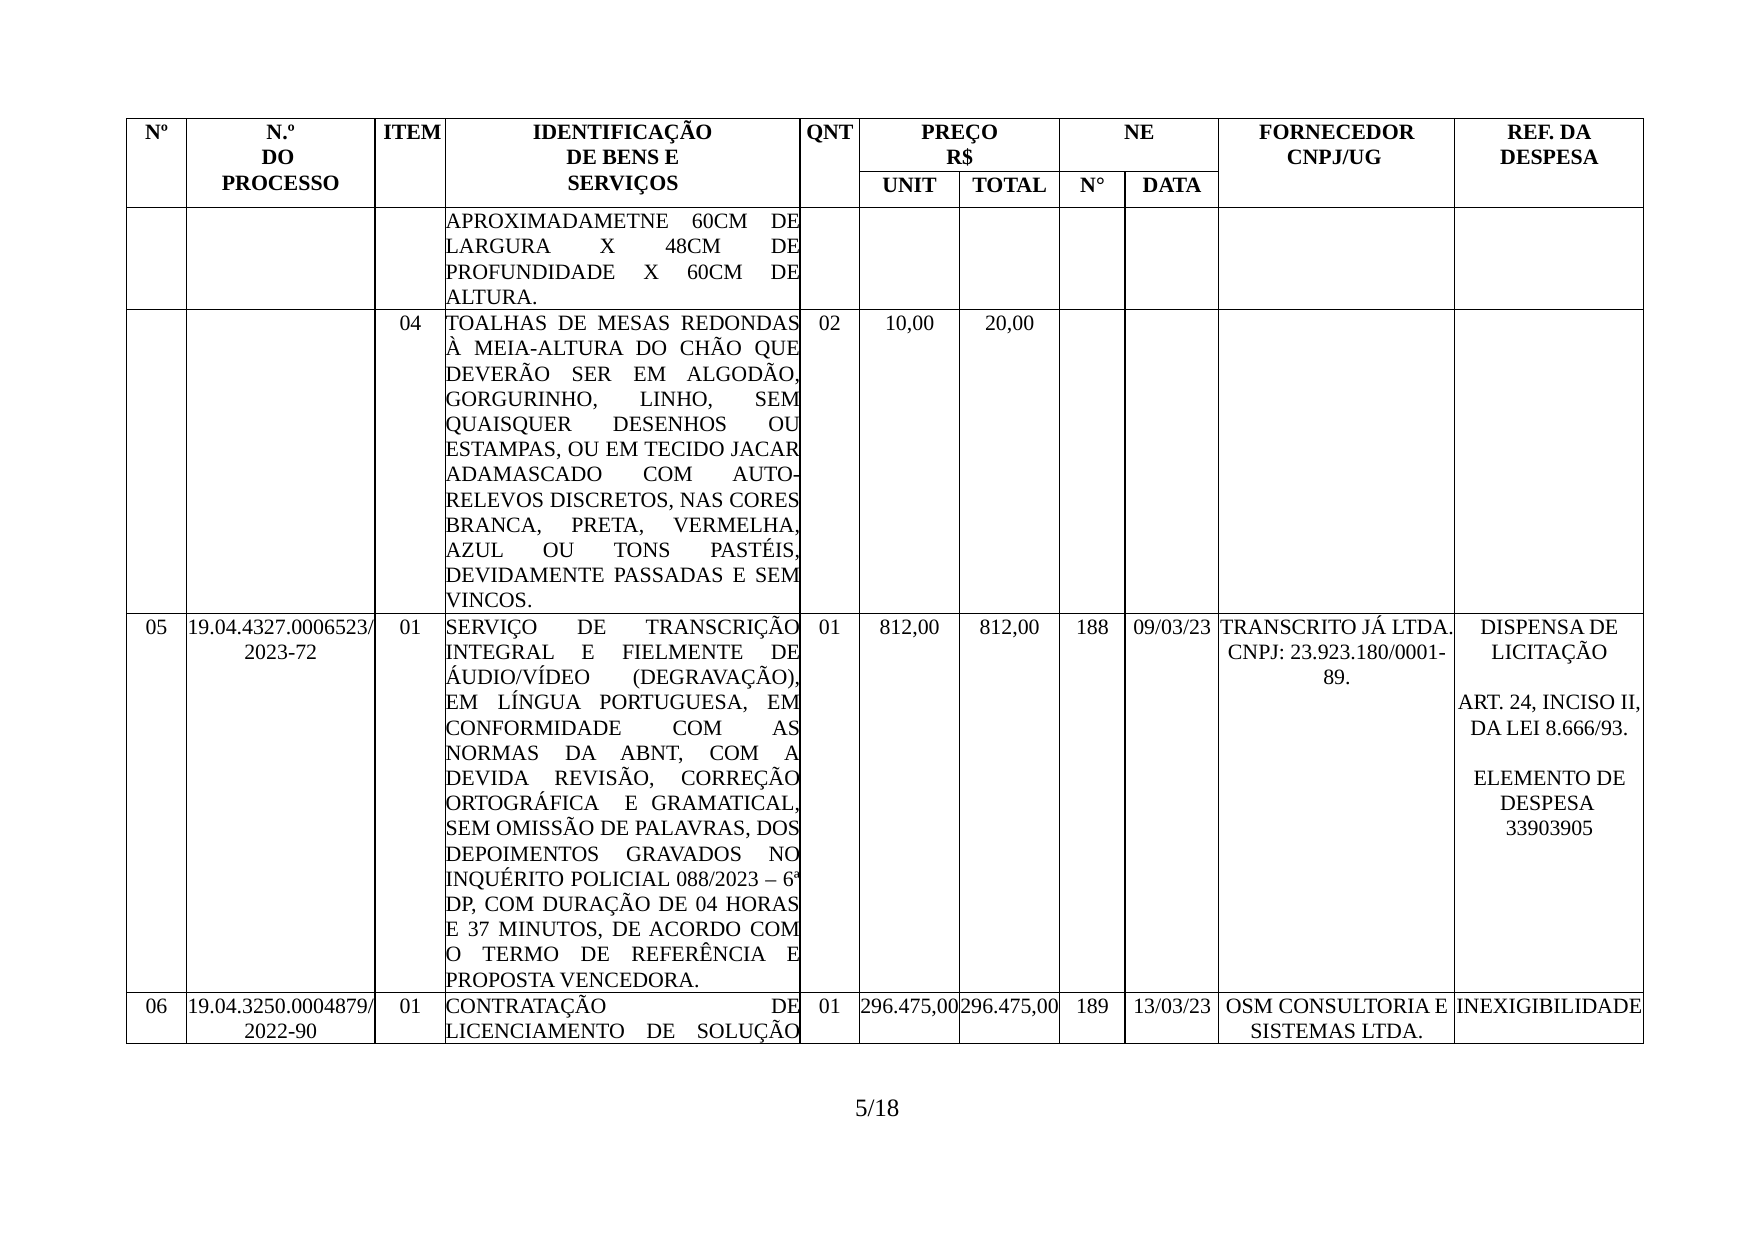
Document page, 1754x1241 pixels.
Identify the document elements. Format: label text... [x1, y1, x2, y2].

table_header NE [1060, 119, 1218, 171]
table_cell 19.04.3250.0004879/2022-90 [187, 993, 374, 1043]
table_cell 10,00 [860, 310, 959, 613]
table_header PREÇO R$ [860, 119, 1059, 171]
table_header FORNECEDOR CNPJ/UG [1219, 119, 1454, 207]
table_cell [1219, 208, 1454, 309]
table_cell TOTAL [960, 172, 1059, 207]
table_cell UNIT [860, 172, 959, 207]
table_cell 812,00 [860, 614, 959, 992]
table_cell [127, 310, 186, 613]
table_cell 01 [376, 993, 445, 1043]
table_header REF. DA DESPESA [1455, 119, 1643, 207]
table_cell DISPENSA DE LICITAÇÃO ART. 24, INCISO II, DA LEI 8.666/93. ELEMENTO DE DESPESA 33903905 [1455, 614, 1643, 992]
table_header QNT [801, 119, 859, 207]
table_cell DATA [1126, 172, 1218, 207]
table_cell [187, 310, 374, 613]
table_cell [1060, 208, 1124, 309]
table_cell 188 [1060, 614, 1124, 992]
table_cell OSM CONSULTORIA E SISTEMAS LTDA. [1219, 993, 1454, 1043]
table_cell 13/03/23 [1126, 993, 1218, 1043]
table_cell [1455, 310, 1643, 613]
table_cell TOALHAS DE MESAS REDONDAS À MEIA-ALTURA DO CHÃO QUE DEVERÃO SER EM ALGODÃO, GORGURINHO, LINHO, SEM QUAISQUER DESENHOS OU ESTAMPAS, OU EM TECIDO JACAR ADAMASCADO COM AUTO-RELEVOS DISCRETOS, NAS CORES BRANCA, PRETA, VERMELHA, AZUL OU TONS PASTÉIS, DEVIDAMENTE PASSADAS E SEM VINCOS. [446, 310, 799, 613]
table_cell [1126, 208, 1218, 309]
table_cell [376, 208, 445, 309]
table_cell 04 [376, 310, 445, 613]
table_cell 812,00 [960, 614, 1059, 992]
table_cell 05 [127, 614, 186, 992]
table_cell APROXIMADAMETNE 60CM DE LARGURA X 48CM DE PROFUNDIDADE X 60CM DE ALTURA. [446, 208, 799, 309]
table_cell [187, 208, 374, 309]
table_header IDENTIFICAÇÃO DE BENS E SERVIÇOS [446, 119, 799, 207]
table_cell [801, 208, 859, 309]
table_cell 06 [127, 993, 186, 1043]
table_cell [127, 208, 186, 309]
table_cell [1060, 310, 1124, 613]
table_cell 189 [1060, 993, 1124, 1043]
table_cell [860, 208, 959, 309]
table_cell [960, 208, 1059, 309]
table_cell [1219, 310, 1454, 613]
table_cell 02 [801, 310, 859, 613]
table_cell TRANSCRITO JÁ LTDA. CNPJ: 23.923.180/0001-89. [1219, 614, 1454, 992]
table_cell 01 [801, 614, 859, 992]
table_cell N° [1060, 172, 1124, 207]
table_header N.º DO PROCESSO [187, 119, 374, 207]
table_cell INEXIGIBILIDADE [1455, 993, 1643, 1043]
table_cell 01 [376, 614, 445, 992]
table_cell CONTRATAÇÃO DE LICENCIAMENTO DE SOLUÇÃO [446, 993, 799, 1043]
table_cell SERVIÇO DE TRANSCRIÇÃO INTEGRAL E FIELMENTE DE ÁUDIO/VÍDEO (DEGRAVAÇÃO), EM LÍNGUA PORTUGUESA, EM CONFORMIDADE COM AS NORMAS DA ABNT, COM A DEVIDA REVISÃO, CORREÇÃO ORTOGRÁFICA E GRAMATICAL, SEM OMISSÃO DE PALAVRAS, DOS DEPOIMENTOS GRAVADOS NO INQUÉRITO POLICIAL 088/2023 – 6ª DP, COM DURAÇÃO DE 04 HORAS E 37 MINUTOS, DE ACORDO COM O TERMO DE REFERÊNCIA E PROPOSTA VENCEDORA. [446, 614, 799, 992]
table_cell [1455, 208, 1643, 309]
table_cell 296.475,00 [960, 993, 1059, 1043]
table_cell 296.475,00 [860, 993, 959, 1043]
table_header Nº [127, 119, 186, 207]
table_cell [1126, 310, 1218, 613]
table_cell 19.04.4327.0006523/2023-72 [187, 614, 374, 992]
table_cell 20,00 [960, 310, 1059, 613]
table_header ITEM [376, 119, 445, 207]
table_cell 09/03/23 [1126, 614, 1218, 992]
table_cell 01 [801, 993, 859, 1043]
